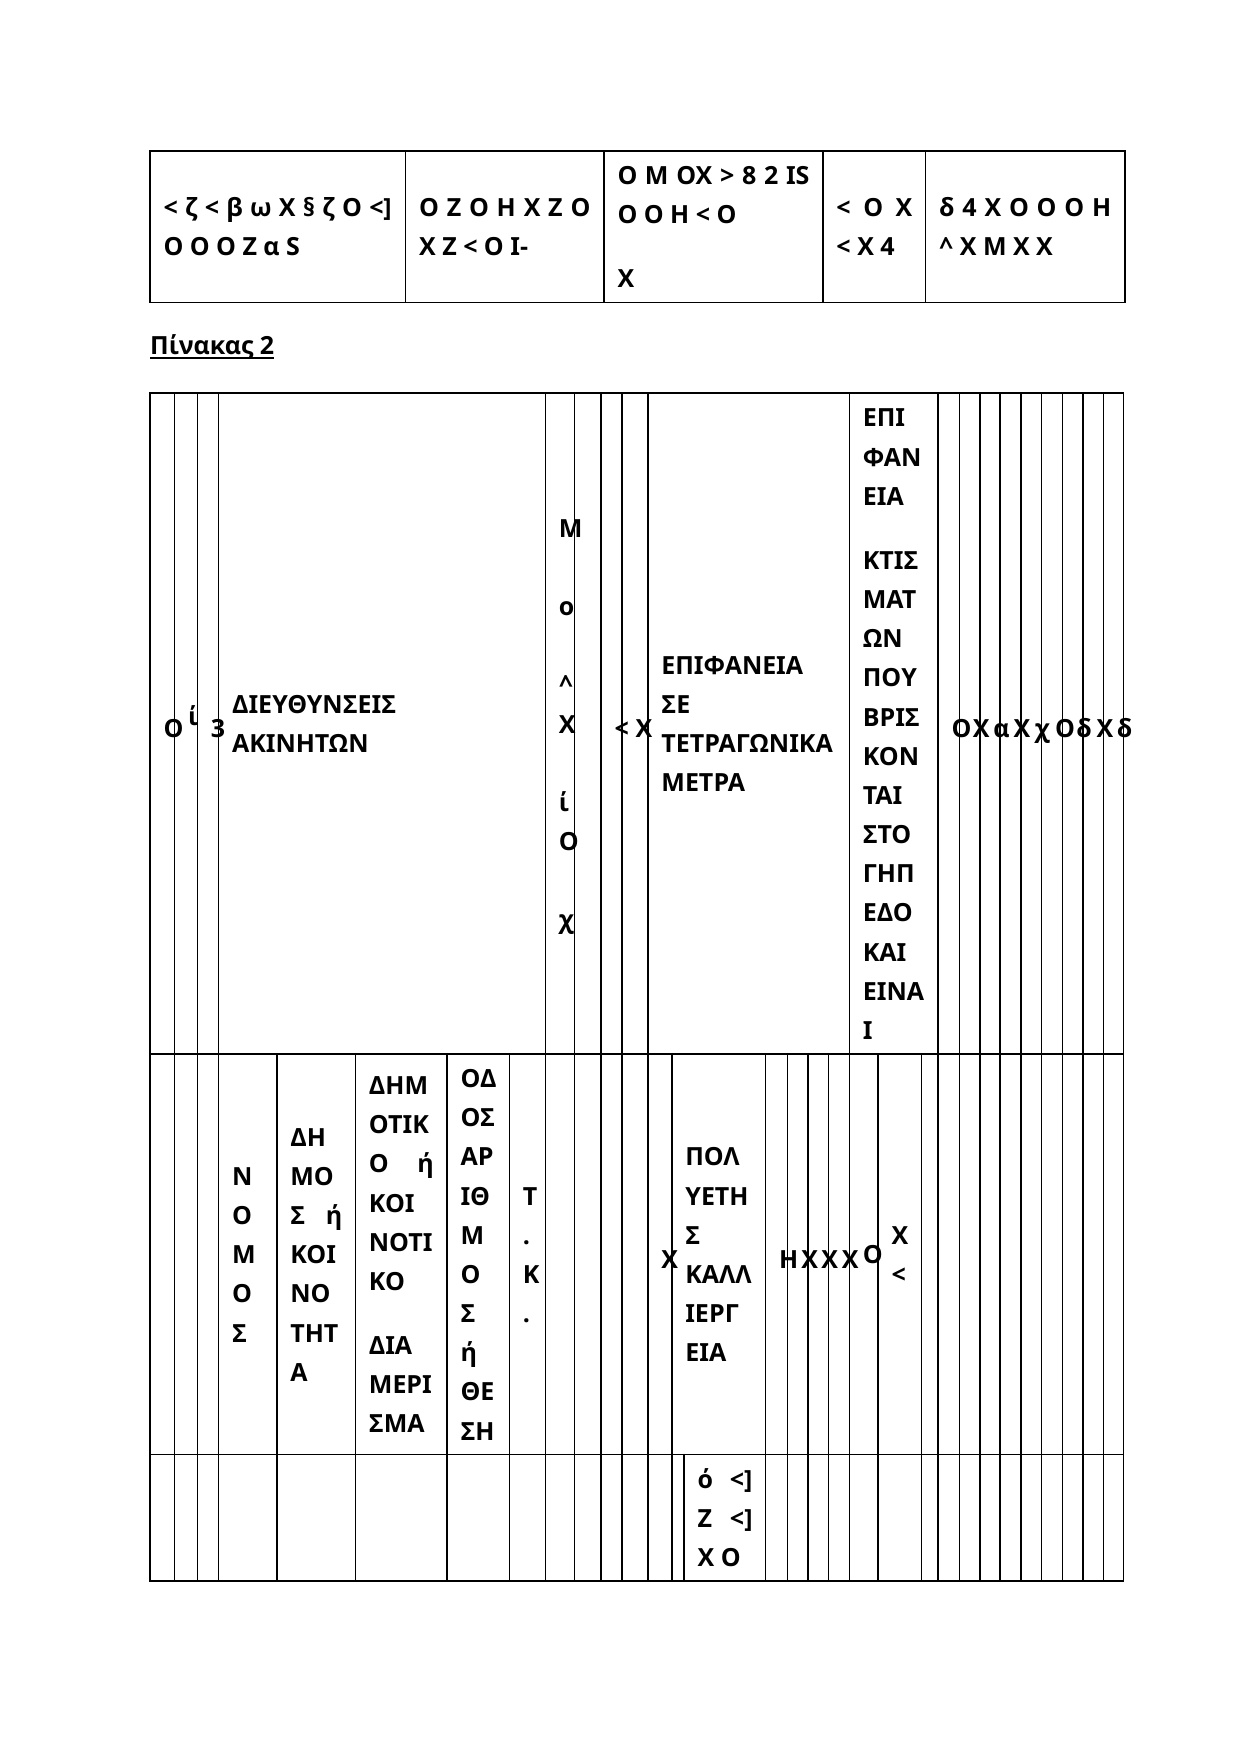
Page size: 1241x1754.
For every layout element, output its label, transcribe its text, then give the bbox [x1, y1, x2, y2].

table_header Μ ο ^Χ ίΟ χ [546, 394, 574, 1053]
table_cell [151, 1055, 174, 1453]
table_cell [879, 1455, 921, 1580]
table_cell Χ Χ [788, 1055, 807, 1453]
table_cell [960, 1455, 979, 1580]
table_cell [575, 1055, 600, 1453]
table_cell Ο [850, 1055, 877, 1453]
table_cell ΟΔΟΣ ΑΡΙΘΜΟ Σ ή ΘΕΣΗ [448, 1055, 509, 1453]
table_header χ Χ Ζ [1022, 394, 1041, 1053]
table_cell ΔΗΜΟΤΙΚΟ ή ΚΟΙΝΟΤΙΚΟ ΔΙΑΜΕΡΙΣΜΑ [356, 1055, 446, 1453]
table_header < ζ < β ω Χ § ζ Ο <] Ο Ο Ο Ζ α S [151, 152, 405, 301]
table_cell ΔΗΜΟΣ ή ΚΟΙΝΟΤΗΤ Α [278, 1055, 355, 1453]
table_cell [766, 1455, 787, 1580]
table_cell [175, 1055, 197, 1453]
table_cell [546, 1055, 574, 1453]
table_cell [922, 1055, 937, 1453]
table_cell [939, 1055, 959, 1453]
table_header Ο § χ 00 ο < [575, 394, 600, 1053]
table_header ί < ι- ι ι* < [175, 394, 197, 1053]
table_cell Χ < [879, 1055, 921, 1453]
table_header ΔΙΕΥΘΥΝΣΕΙΣ ΑΚΙΝΗΤΩΝ [219, 394, 545, 1053]
table_header Χ ζ Ο <] < < Χ ί Χ β χ [623, 394, 647, 1053]
table_header δ 4 Χ Χ Χ Χ [1104, 394, 1123, 1053]
table_header Ο Ζ 4 Ο Χ Ο < [1042, 394, 1062, 1053]
table_cell [1042, 1055, 1062, 1453]
table_cell [1063, 1055, 1082, 1453]
table_cell [829, 1455, 849, 1580]
table_cell ΠΟΛΥΕΤΗΣ ΚΑΛΛΙΕΡΓΕΙΑ [673, 1055, 765, 1453]
table_cell [1022, 1055, 1041, 1453]
table_cell [546, 1455, 574, 1580]
table_header Ο Χ Ο Ζ Χ Ζ Ζ β Χ Ζ [939, 394, 959, 1053]
table_cell ΝΟΜΟΣ [219, 1055, 276, 1453]
table_cell Χ [809, 1055, 828, 1453]
table_cell [649, 1455, 671, 1580]
table_cell [356, 1455, 446, 1580]
table_cell [1042, 1455, 1062, 1580]
table_header < ί Χ β χ [602, 394, 621, 1053]
table_cell [1084, 1455, 1103, 1580]
table_cell [575, 1455, 600, 1580]
table_cell [673, 1455, 683, 1580]
table_cell [198, 1455, 218, 1580]
table_header < Ο X < X 4 [824, 152, 925, 301]
table_cell [922, 1455, 937, 1580]
table_cell [1104, 1455, 1123, 1580]
table_cell [198, 1055, 218, 1453]
table_cell Χ Ο χ Χ X [829, 1055, 849, 1453]
table_cell [981, 1455, 999, 1580]
table_cell [623, 1455, 647, 1580]
table_header Χ Χ Χ 4 [960, 394, 979, 1053]
table_cell [960, 1055, 979, 1453]
table_cell [219, 1455, 276, 1580]
table_cell [981, 1055, 999, 1453]
table_header 3 Ο ΰ 3 < [198, 394, 218, 1053]
table_cell [1063, 1455, 1082, 1580]
table_header ΕΠΙΦΑΝΕΙΑ ΣΕ ΤΕΤΡΑΓΩΝΙΚΑ ΜΕΤΡΑ [649, 394, 849, 1053]
table_cell [448, 1455, 509, 1580]
table_cell [850, 1455, 877, 1580]
table_cell [175, 1455, 197, 1580]
table_cell [1084, 1055, 1103, 1453]
table_cell [1001, 1455, 1020, 1580]
table_header α 4 4 [981, 394, 999, 1053]
table_cell [278, 1455, 355, 1580]
table_header δ δ Χ χ [1063, 394, 1082, 1053]
table_cell [939, 1455, 959, 1580]
table_header Ο ιΰ [151, 394, 174, 1053]
table_cell ό <] Ζ <] Χ Ο [685, 1455, 765, 1580]
table_cell [788, 1455, 807, 1580]
text Πίνακας 2 [150, 328, 1090, 362]
table_cell [151, 1455, 174, 1580]
table_cell [510, 1455, 545, 1580]
table_cell Χ Ιο Ζ Ο [649, 1055, 671, 1453]
table_cell [623, 1055, 647, 1453]
table_cell [602, 1055, 621, 1453]
table_header Χ 4 Ο ο Χ [1001, 394, 1020, 1053]
table_cell [1001, 1055, 1020, 1453]
table_header Ο Ζ Ο Η Χ Ζ Ο Χ Ζ < Ο Ι- [406, 152, 603, 301]
table_header ΕΠΙΦΑΝΕΙΑ ΚΤΙΣΜΑΤΩΝ ΠΟΥ ΒΡΙΣΚΟΝΤΑΙ ΣΤΟ ΓΗΠΕΔΟ ΚΑΙ ΕΙΝΑΙ [850, 394, 937, 1053]
table_cell [1022, 1455, 1041, 1580]
table_cell Τ.Κ. [510, 1055, 545, 1453]
table_cell [602, 1455, 621, 1580]
table_cell Η Χ Χ [766, 1055, 787, 1453]
table_cell [809, 1455, 828, 1580]
table_header δ 4 Χ Ο Ο Ο Η ^ Χ Μ Χ Χ [926, 152, 1124, 301]
table_header Χ Χ 4 [1084, 394, 1103, 1053]
table_cell [1104, 1055, 1123, 1453]
table_header Ο Μ ΟΧ > 8 2 IS Ο Ο Η < Ο Χ [605, 152, 822, 301]
